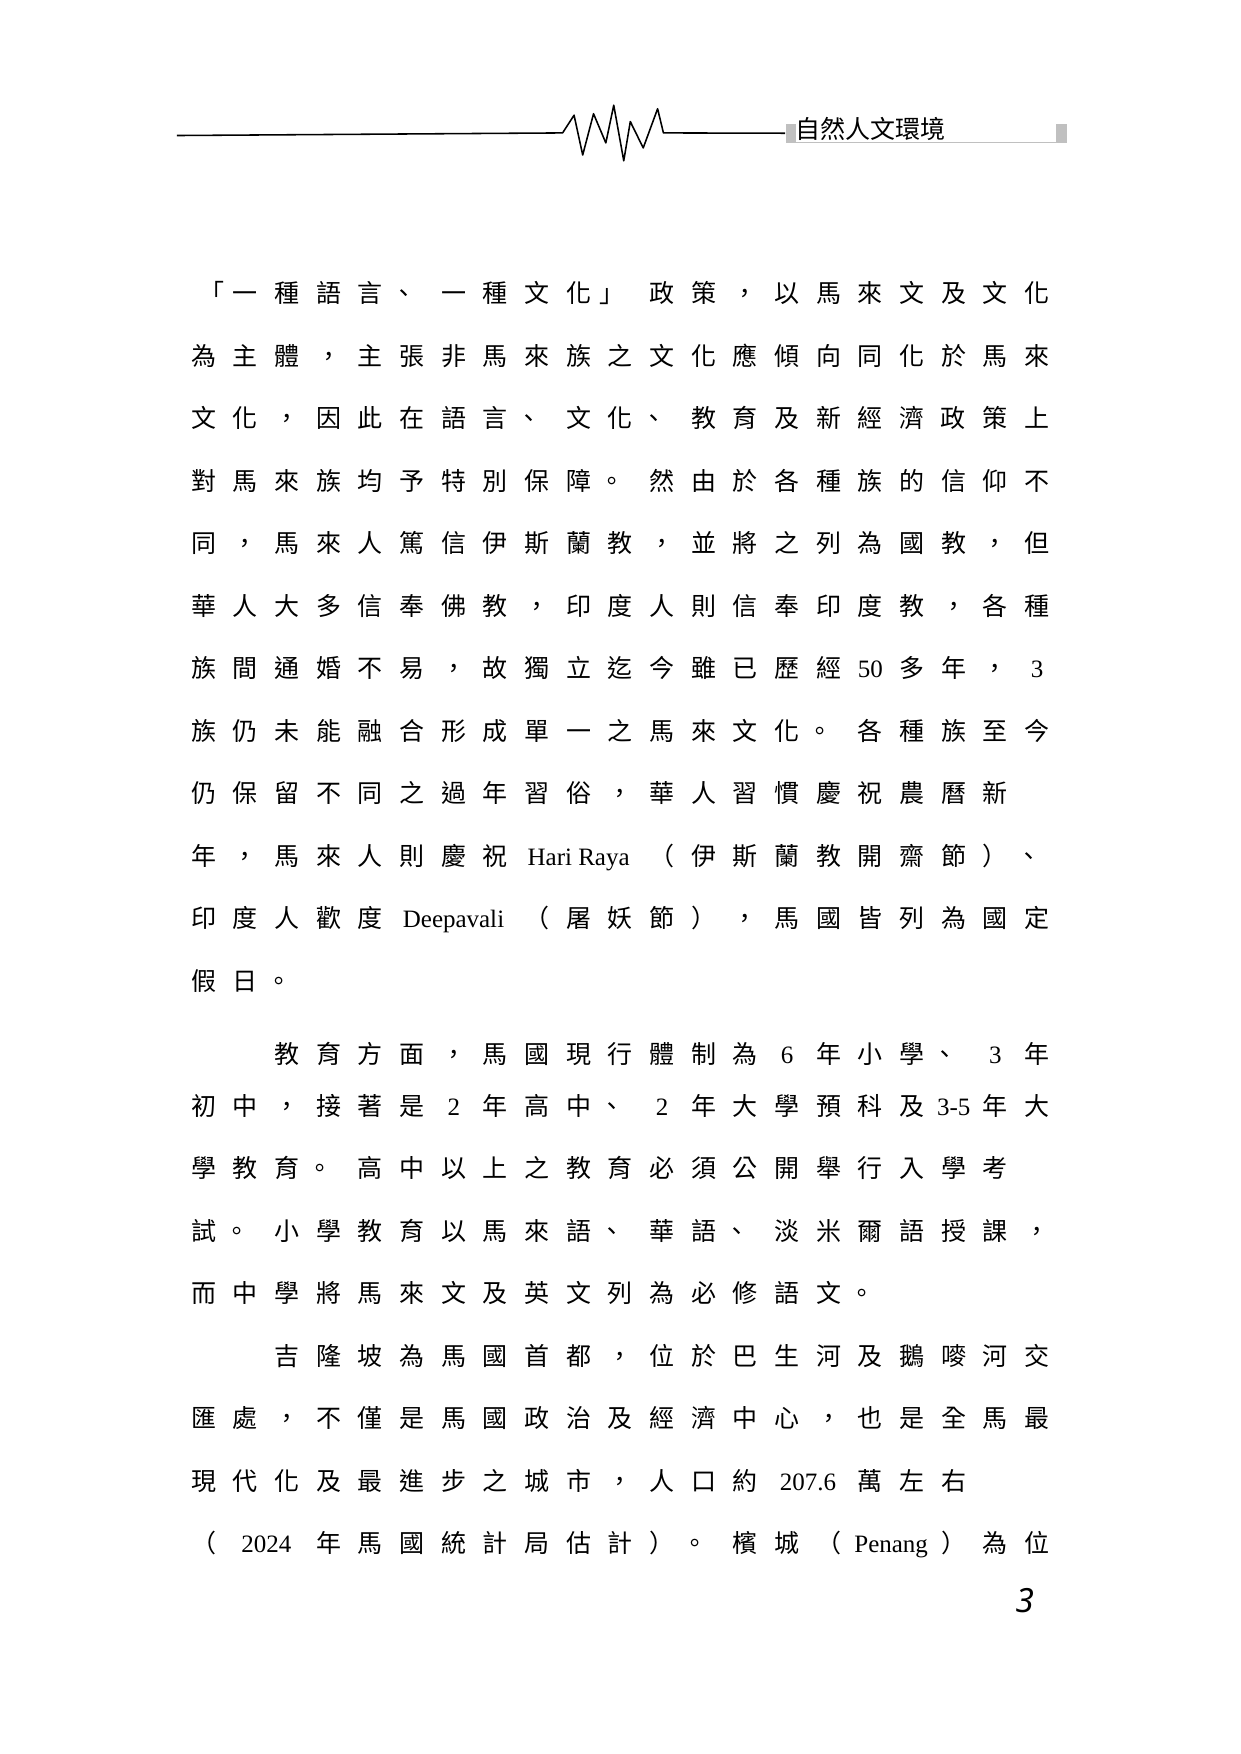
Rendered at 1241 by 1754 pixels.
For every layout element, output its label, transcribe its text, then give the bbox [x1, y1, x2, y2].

text 教育方面，馬國現行體制為6年小學、3年初中，接著是2年高中、2年大學預科及3-5年大學教育。高中以上之教育必須公開舉行入學考試。小學教育以馬來語、華語、淡米爾語授課，而中學將馬來文及英文列為必修語文。 [183, 1000, 1058, 1313]
text 吉隆坡為馬國首都，位於巴生河及鵝嘜河交匯處，不僅是馬國政治及經濟中心，也是全馬最現代化及最進步之城市，人口約207.6萬左右（2024年馬國統計局估計）。檳城（Penang）為位 [183, 1313, 1058, 1563]
text 「一種語言、一種文化」政策，以馬來文及文化為主體，主張非馬來族之文化應傾向同化於馬來文化，因此在語言、文化、教育及新經濟政策上對馬來族均予特別保障。然由於各種族的信仰不同，馬來人篤信伊斯蘭教，並將之列為國教，但華人大多信奉佛教，印度人則信奉印度教，各種族間通婚不易，故獨立迄今雖已歷經50多年，3族仍未能融合形成單一之馬來文化。各種族至今仍保留不同之過年習俗，華人習慣慶祝農曆新年，馬來人則慶祝Hari Raya（伊斯蘭教開齋節）、印度人歡度Deepavali（屠妖節），馬國皆列為國定假日。 [183, 250, 1058, 1000]
